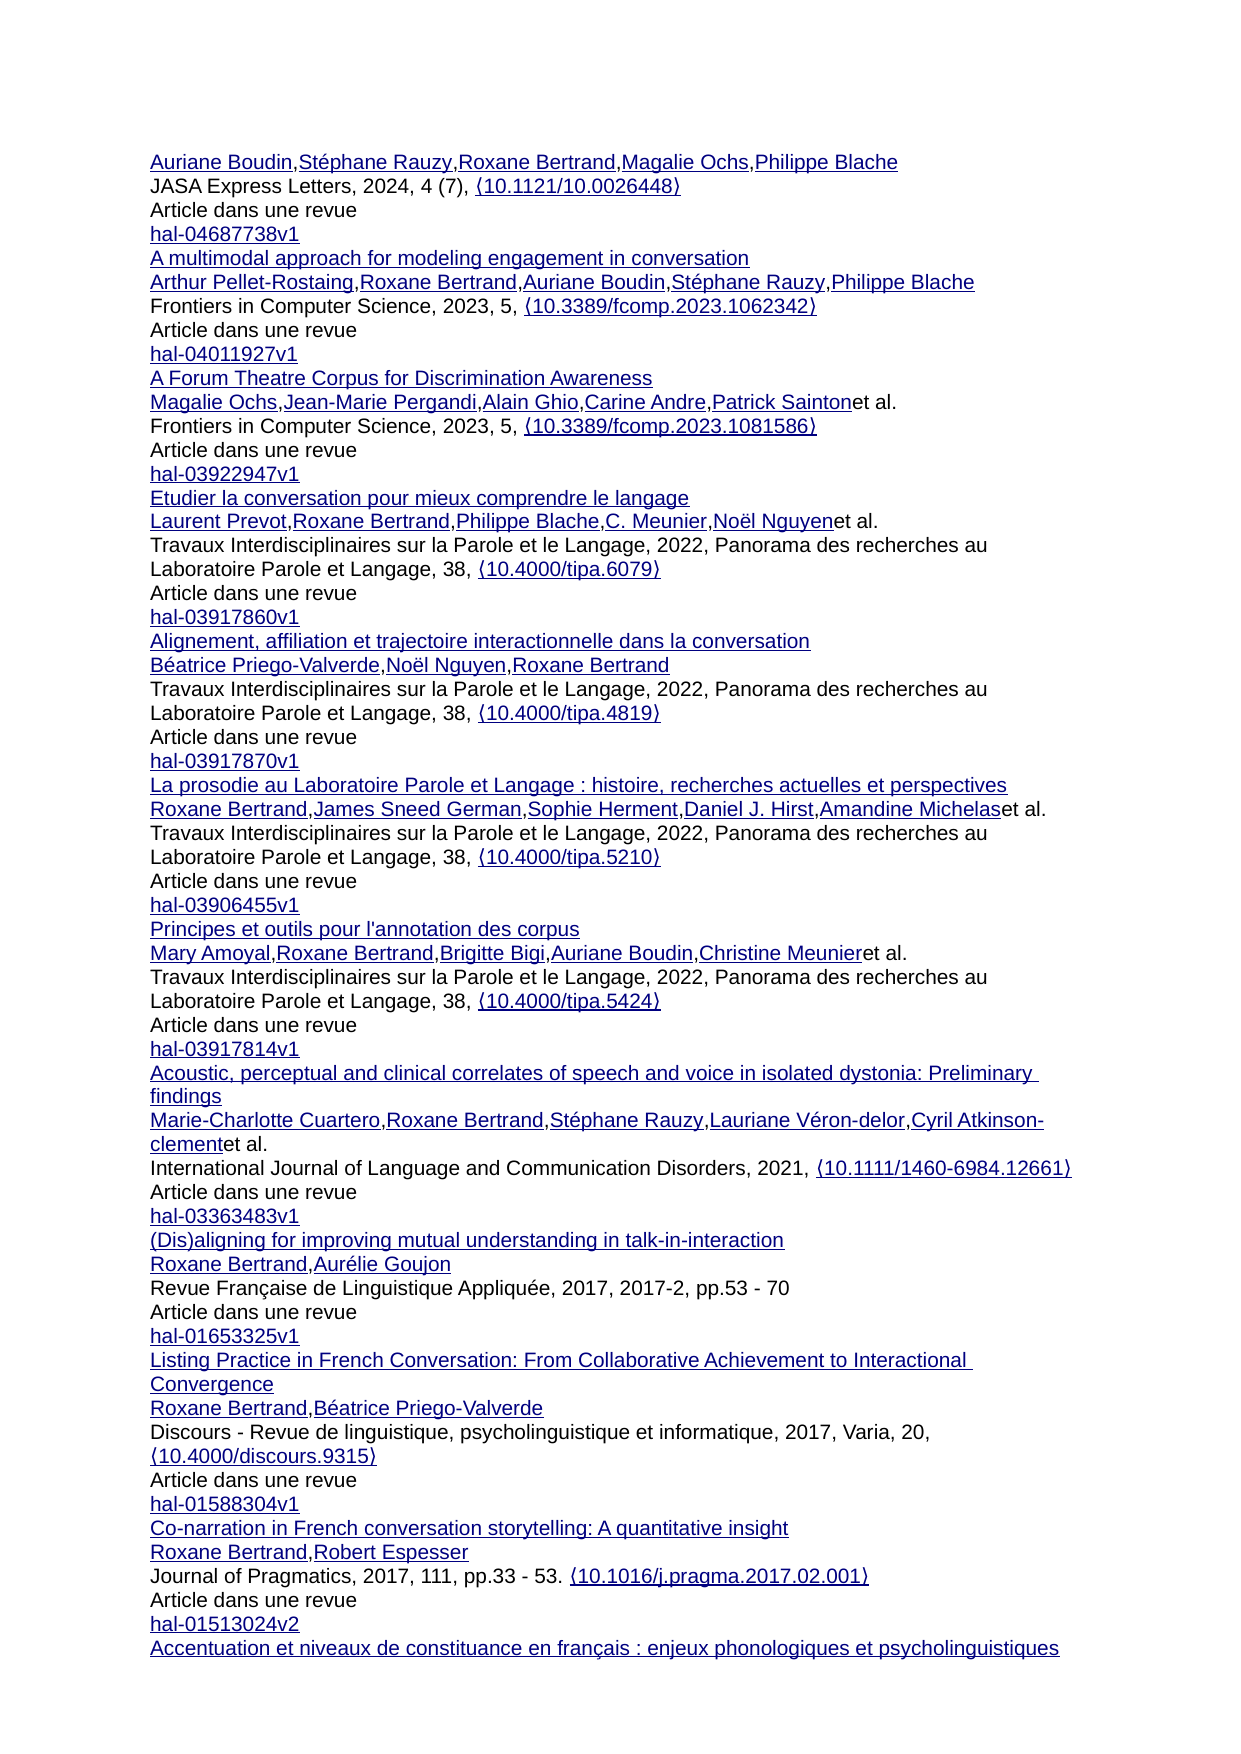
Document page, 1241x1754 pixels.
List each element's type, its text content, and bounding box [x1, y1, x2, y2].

table_cell Co-narration in French conversation storytelling: A quantitative insight Roxane Bertrand,Robert Espesser Journal of Pragmatics, 2017, 111, pp.33 - 53. ⟨10.1016/j.pragma.2017.02.001⟩ Article dans une revue hal-01513024v2 [150, 1516, 1090, 1635]
table_cell A Forum Theatre Corpus for Discrimination Awareness Magalie Ochs,Jean-Marie Pergandi,Alain Ghio,Carine Andre,Patrick Saintonet al. Frontiers in Computer Science, 2023, 5, ⟨10.3389/fcomp.2023.1081586⟩ Article dans une revue hal-03922947v1 [150, 366, 1090, 485]
table_cell La prosodie au Laboratoire Parole et Langage : histoire, recherches actuelles et perspectives Roxane Bertrand,James Sneed German,Sophie Herment,Daniel J. Hirst,Amandine Michelaset al. Travaux Interdisciplinaires sur la Parole et le Langage, 2022, Panorama des recherches au Laboratoire Parole et Langage, 38, ⟨10.4000/tipa.5210⟩ Article dans une revue hal-03906455v1 [150, 773, 1090, 917]
table_cell Etudier la conversation pour mieux comprendre le langage Laurent Prevot,Roxane Bertrand,Philippe Blache,C. Meunier,Noël Nguyenet al. Travaux Interdisciplinaires sur la Parole et le Langage, 2022, Panorama des recherches au Laboratoire Parole et Langage, 38, ⟨10.4000/tipa.6079⟩ Article dans une revue hal-03917860v1 [150, 485, 1090, 629]
table_cell Principes et outils pour l'annotation des corpus Mary Amoyal,Roxane Bertrand,Brigitte Bigi,Auriane Boudin,Christine Meunieret al. Travaux Interdisciplinaires sur la Parole et le Langage, 2022, Panorama des recherches au Laboratoire Parole et Langage, 38, ⟨10.4000/tipa.5424⟩ Article dans une revue hal-03917814v1 [150, 917, 1090, 1060]
table_cell A multimodal approach for modeling engagement in conversation Arthur Pellet-Rostaing,Roxane Bertrand,Auriane Boudin,Stéphane Rauzy,Philippe Blache Frontiers in Computer Science, 2023, 5, ⟨10.3389/fcomp.2023.1062342⟩ Article dans une revue hal-04011927v1 [150, 246, 1090, 366]
table_cell (Dis)aligning for improving mutual understanding in talk-in-interaction Roxane Bertrand,Aurélie Goujon Revue Française de Linguistique Appliquée, 2017, 2017-2, pp.53 - 70 Article dans une revue hal-01653325v1 [150, 1228, 1090, 1348]
table_cell Auriane Boudin,Stéphane Rauzy,Roxane Bertrand,Magalie Ochs,Philippe Blache JASA Express Letters, 2024, 4 (7), ⟨10.1121/10.0026448⟩ Article dans une revue hal-04687738v1 [150, 150, 1090, 246]
table_cell Alignement, affiliation et trajectoire interactionnelle dans la conversation Béatrice Priego-Valverde,Noël Nguyen,Roxane Bertrand Travaux Interdisciplinaires sur la Parole et le Langage, 2022, Panorama des recherches au Laboratoire Parole et Langage, 38, ⟨10.4000/tipa.4819⟩ Article dans une revue hal-03917870v1 [150, 629, 1090, 773]
table_cell Acoustic, perceptual and clinical correlates of speech and voice in isolated dystonia: Preliminary findings Marie-Charlotte Cuartero,Roxane Bertrand,Stéphane Rauzy,Lauriane Véron‐delor,Cyril Atkinson‐clementet al. International Journal of Language and Communication Disorders, 2021, ⟨10.1111/1460-6984.12661⟩ Article dans une revue hal-03363483v1 [150, 1060, 1090, 1228]
table_cell Listing Practice in French Conversation: From Collaborative Achievement to Interactional Convergence Roxane Bertrand,Béatrice Priego-Valverde Discours - Revue de linguistique, psycholinguistique et informatique, 2017, Varia, 20, ⟨10.4000/discours.9315⟩ Article dans une revue hal-01588304v1 [150, 1348, 1090, 1516]
table_cell Accentuation et niveaux de constituance en français : enjeux phonologiques et psycholinguistiques [150, 1635, 1090, 1659]
